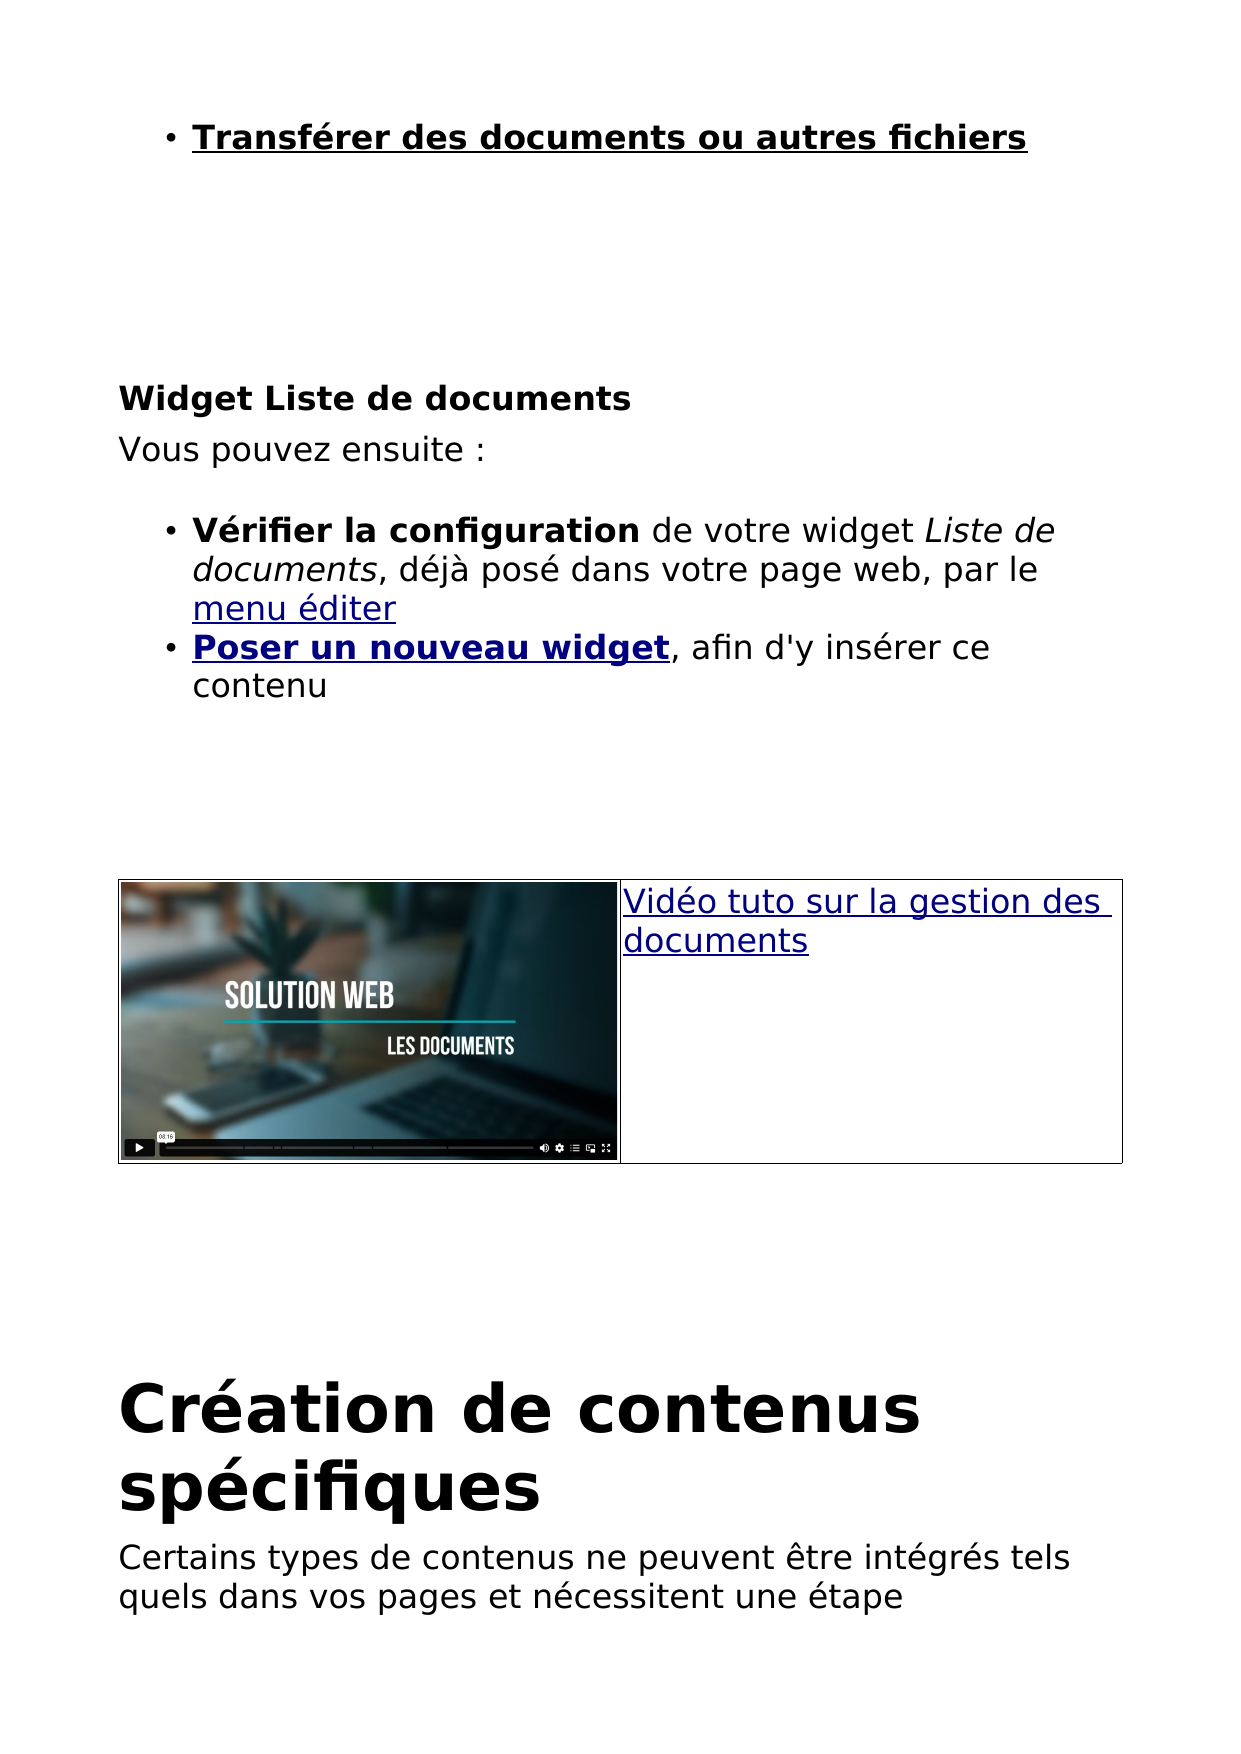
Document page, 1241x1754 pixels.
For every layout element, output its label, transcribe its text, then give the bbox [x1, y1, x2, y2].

list Transférer des documents ou autres fichiers [177, 118, 1122, 157]
subtitle Création de contenus spécifiques [118, 1371, 1122, 1526]
text Vous pouvez ensuite : [118, 431, 1122, 469]
table_header [119, 880, 620, 1163]
list Vérifier la configuration de votre widget Liste de documents, déjà posé dans votre page web, par le menu éditer [177, 512, 1122, 628]
list Poser un nouveau widget, afin d'y insérer ce contenu [177, 628, 1122, 706]
text Certains types de contenus ne peuvent être intégrés tels quels dans vos pages et nécessitent une étape [118, 1538, 1122, 1616]
table_header Vidéo tuto sur la gestion des documents [621, 880, 1122, 1163]
picture [121, 882, 618, 1160]
subtitle Widget Liste de documents [118, 379, 1122, 418]
